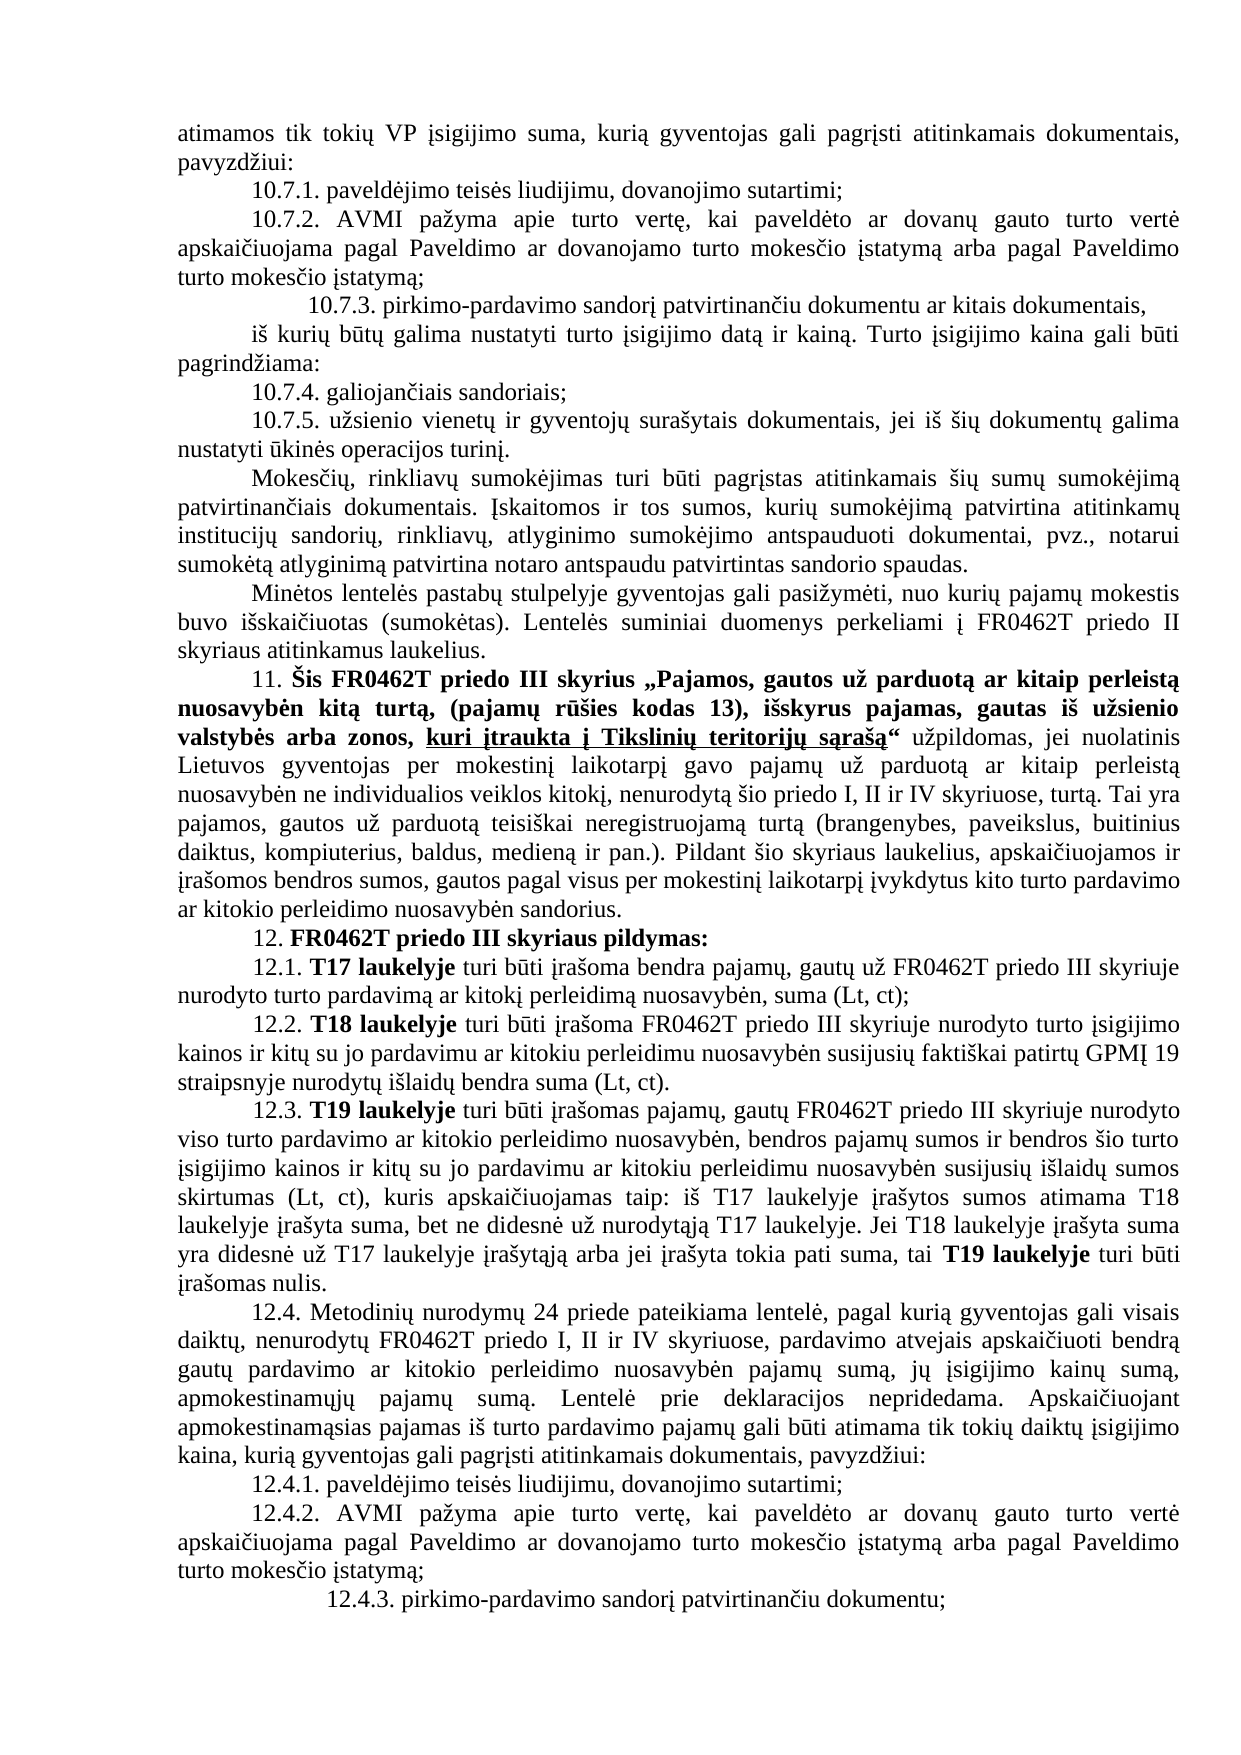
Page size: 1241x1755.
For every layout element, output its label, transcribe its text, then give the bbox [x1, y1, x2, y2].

text 12.3. T19 laukelyje turi būti įrašomas pajamų, gautų FR0462T priedo III skyriuje nurodyto viso turto pardavimo ar kitokio perleidimo nuosavybėn, bendros pajamų sumos ir bendros šio turto įsigijimo kainos ir kitų su jo pardavimu ar kitokiu perleidimu nuosavybėn susijusių išlaidų sumos skirtumas (Lt, ct), kuris apskaičiuojamas taip: iš T17 laukelyje įrašytos sumos atimama T18 laukelyje įrašyta suma, bet ne didesnė už nurodytąją T17 laukelyje. Jei T18 laukelyje įrašyta suma yra didesnė už T17 laukelyje įrašytąją arba jei įrašyta tokia pati suma, tai T19 laukelyje turi būti įrašomas nulis. [177, 1096, 1181, 1297]
text 12.4.2. AVMI pažyma apie turto vertę, kai paveldėto ar dovanų gauto turto vertė apskaičiuojama pagal Paveldimo ar dovanojamo turto mokesčio įstatymą arba pagal Paveldimo turto mokesčio įstatymą; [177, 1498, 1181, 1584]
text 12.4. Metodinių nurodymų 24 priede pateikiama lentelė, pagal kurią gyventojas gali visais daiktų, nenurodytų FR0462T priedo I, II ir IV skyriuose, pardavimo atvejais apskaičiuoti bendrą gautų pardavimo ar kitokio perleidimo nuosavybėn pajamų sumą, jų įsigijimo kainų sumą, apmokestinamųjų pajamų sumą. Lentelė prie deklaracijos nepridedama. Apskaičiuojant apmokestinamąsias pajamas iš turto pardavimo pajamų gali būti atimama tik tokių daiktų įsigijimo kaina, kurią gyventojas gali pagrįsti atitinkamais dokumentais, pavyzdžiui: [177, 1297, 1181, 1469]
text Minėtos lentelės pastabų stulpelyje gyventojas gali pasižymėti, nuo kurių pajamų mokestis buvo išskaičiuotas (sumokėtas). Lentelės suminiai duomenys perkeliami į FR0462T priedo II skyriaus atitinkamus laukelius. [177, 578, 1181, 664]
text 12.4.3. pirkimo-pardavimo sandorį patvirtinančiu dokumentu; [252, 1584, 1181, 1613]
text 11. Šis FR0462T priedo III skyrius „Pajamos, gautos už parduotą ar kitaip perleistą nuosavybėn kitą turtą, (pajamų rūšies kodas 13), išskyrus pajamas, gautas iš užsienio valstybės arba zonos, kuri įtraukta į Tikslinių teritorijų sąrašą“ užpildomas, jei nuolatinis Lietuvos gyventojas per mokestinį laikotarpį gavo pajamų už parduotą ar kitaip perleistą nuosavybėn ne individualios veiklos kitokį, nenurodytą šio priedo I, II ir IV skyriuose, turtą. Tai yra pajamos, gautos už parduotą teisiškai neregistruojamą turtą (brangenybes, paveikslus, buitinius daiktus, kompiuterius, baldus, medieną ir pan.). Pildant šio skyriaus laukelius, apskaičiuojamos ir įrašomos bendros sumos, gautos pagal visus per mokestinį laikotarpį įvykdytus kito turto pardavimo ar kitokio perleidimo nuosavybėn sandorius. [177, 664, 1181, 923]
text 10.7.3. pirkimo-pardavimo sandorį patvirtinančiu dokumentu ar kitais dokumentais, [233, 291, 1181, 319]
text 10.7.4. galiojančiais sandoriais; [177, 377, 1181, 406]
text 10.7.5. užsienio vienetų ir gyventojų surašytais dokumentais, jei iš šių dokumentų galima nustatyti ūkinės operacijos turinį. [177, 406, 1181, 463]
text 12. FR0462T priedo III skyriaus pildymas: [177, 923, 1181, 952]
text atimamos tik tokių VP įsigijimo suma, kurią gyventojas gali pagrįsti atitinkamais dokumentais, pavyzdžiui: [177, 118, 1181, 176]
text 10.7.2. AVMI pažyma apie turto vertę, kai paveldėto ar dovanų gauto turto vertė apskaičiuojama pagal Paveldimo ar dovanojamo turto mokesčio įstatymą arba pagal Paveldimo turto mokesčio įstatymą; [177, 204, 1181, 291]
text iš kurių būtų galima nustatyti turto įsigijimo datą ir kainą. Turto įsigijimo kaina gali būti pagrindžiama: [177, 319, 1181, 377]
text 12.2. T18 laukelyje turi būti įrašoma FR0462T priedo III skyriuje nurodyto turto įsigijimo kainos ir kitų su jo pardavimu ar kitokiu perleidimu nuosavybėn susijusių faktiškai patirtų GPMĮ 19 straipsnyje nurodytų išlaidų bendra suma (Lt, ct). [177, 1009, 1181, 1096]
text 10.7.1. paveldėjimo teisės liudijimu, dovanojimo sutartimi; [177, 176, 1182, 204]
text Mokesčių, rinkliavų sumokėjimas turi būti pagrįstas atitinkamais šių sumų sumokėjimą patvirtinančiais dokumentais. Įskaitomos ir tos sumos, kurių sumokėjimą patvirtina atitinkamų institucijų sandorių, rinkliavų, atlyginimo sumokėjimo antspauduoti dokumentai, pvz., notarui sumokėtą atlyginimą patvirtina notaro antspaudu patvirtintas sandorio spaudas. [177, 463, 1181, 578]
text 12.1. T17 laukelyje turi būti įrašoma bendra pajamų, gautų už FR0462T priedo III skyriuje nurodyto turto pardavimą ar kitokį perleidimą nuosavybėn, suma (Lt, ct); [177, 952, 1181, 1009]
text 12.4.1. paveldėjimo teisės liudijimu, dovanojimo sutartimi; [177, 1469, 1181, 1498]
